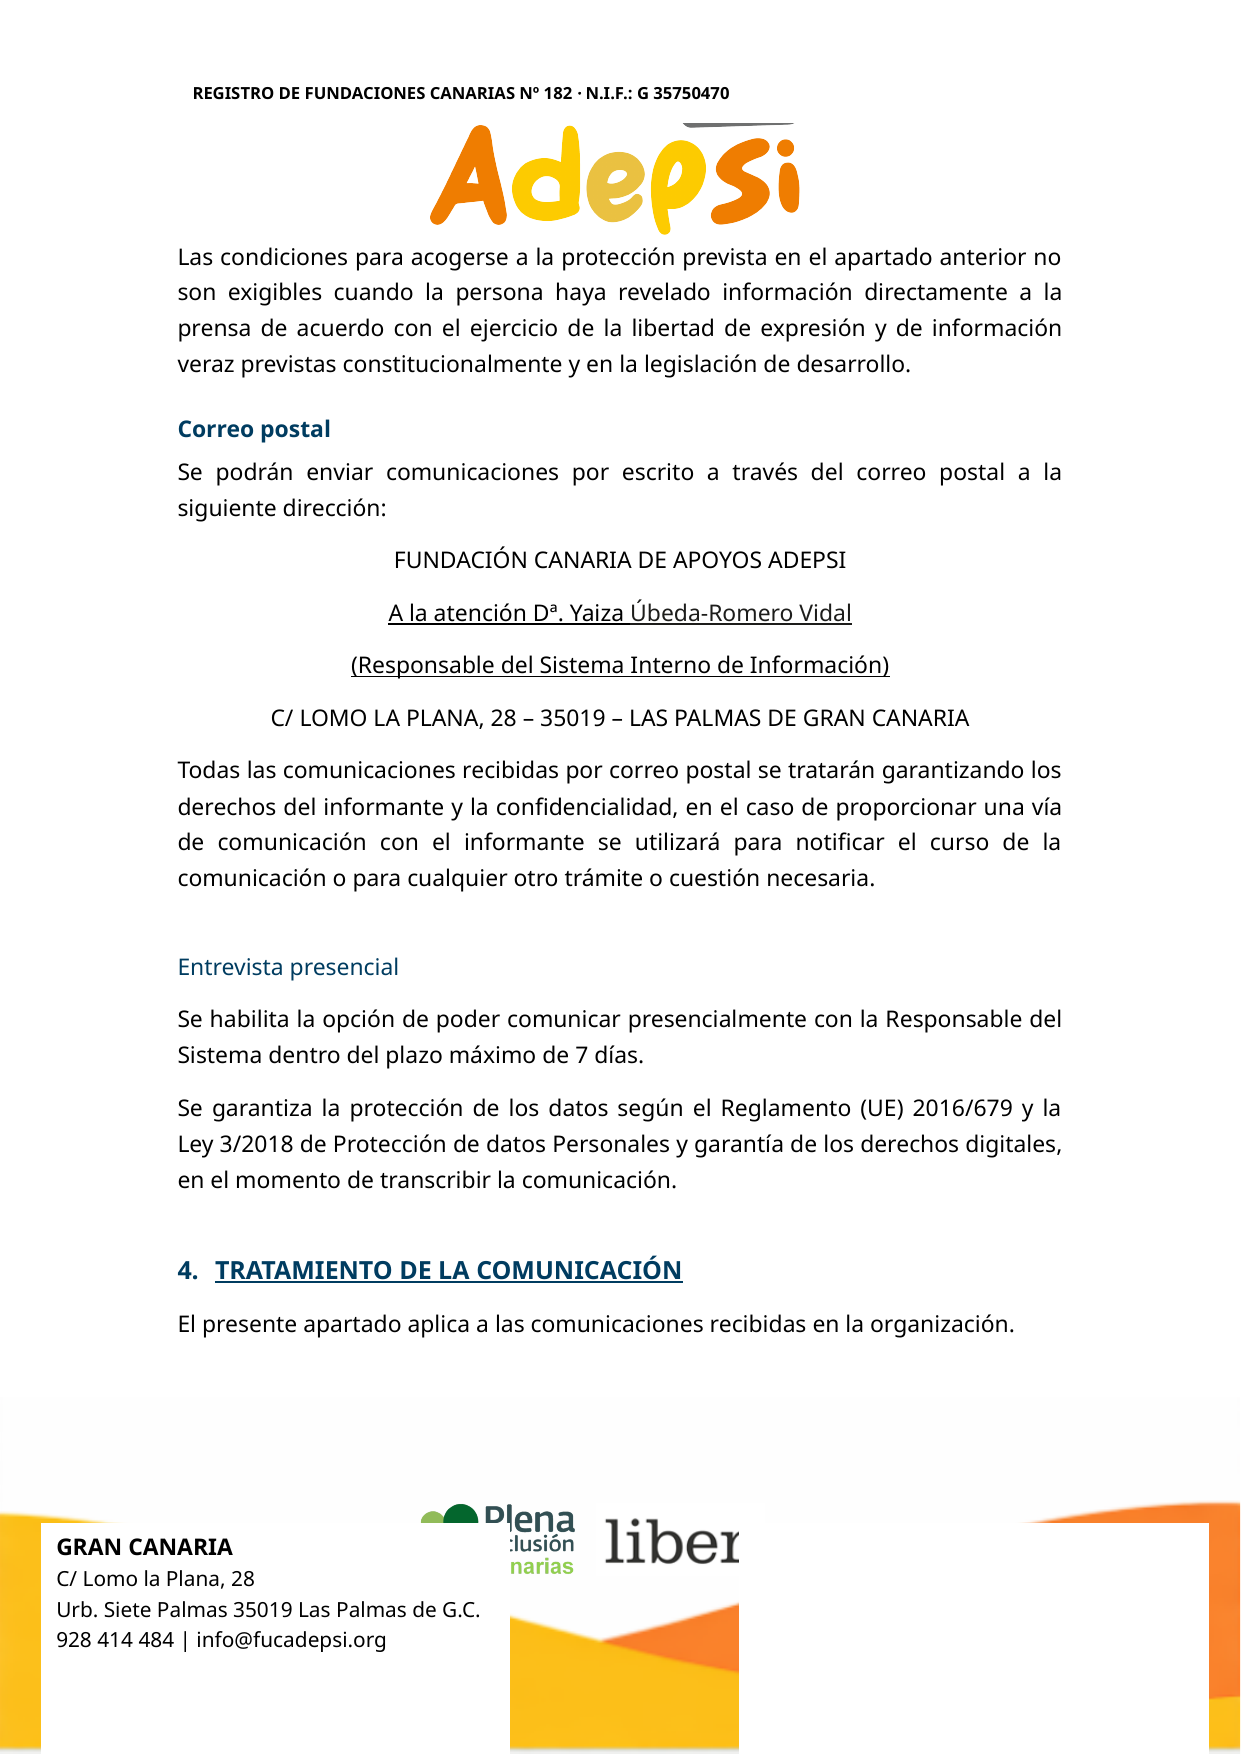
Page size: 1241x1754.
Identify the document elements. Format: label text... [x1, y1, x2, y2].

text Las condiciones para acogerse a la protección prevista en el apartado anterior no son exigibles cuando la persona haya revelado información directamente a la prensa de acuerdo con el ejercicio de la libertad de expresión y de información veraz previstas constitucionalmente y en la legislación de desarrollo. [177, 240, 1063, 379]
text C/ LOMO LA PLANA, 28 – 35019 – LAS PALMAS DE GRAN CANARIA [177, 702, 1063, 733]
text (Responsable del Sistema Interno de Información) [177, 649, 1063, 681]
text FUNDACIÓN CANARIA DE APOYOS ADEPSI [177, 544, 1063, 575]
text Entrevista presencial [177, 951, 1063, 982]
text Se habilita la opción de poder comunicar presencialmente con la Responsable del Sistema dentro del plazo máximo de 7 días. [177, 1003, 1063, 1071]
text Correo postal [177, 413, 1063, 444]
list TRATAMIENTO DE LA COMUNICACIÓN [177, 1252, 1063, 1286]
text Se garantiza la protección de los datos según el Reglamento (UE) 2016/679 y la Ley 3/2018 de Protección de datos Personales y garantía de los derechos digitales, en el momento de transcribir la comunicación. [177, 1092, 1063, 1195]
text Se podrán enviar comunicaciones por escrito a través del correo postal a la siguiente dirección: [177, 456, 1063, 523]
text A la atención Dª. Yaiza Úbeda-Romero Vidal [177, 597, 1063, 628]
text El presente apartado aplica a las comunicaciones recibidas en la organización. [177, 1308, 1063, 1339]
text Todas las comunicaciones recibidas por correo postal se tratarán garantizando los derechos del informante y la confidencialidad, en el caso de proporcionar una vía de comunicación con el informante se utilizará para notificar el curso de la comunicación o para cualquier otro trámite o cuestión necesaria. [177, 754, 1063, 893]
